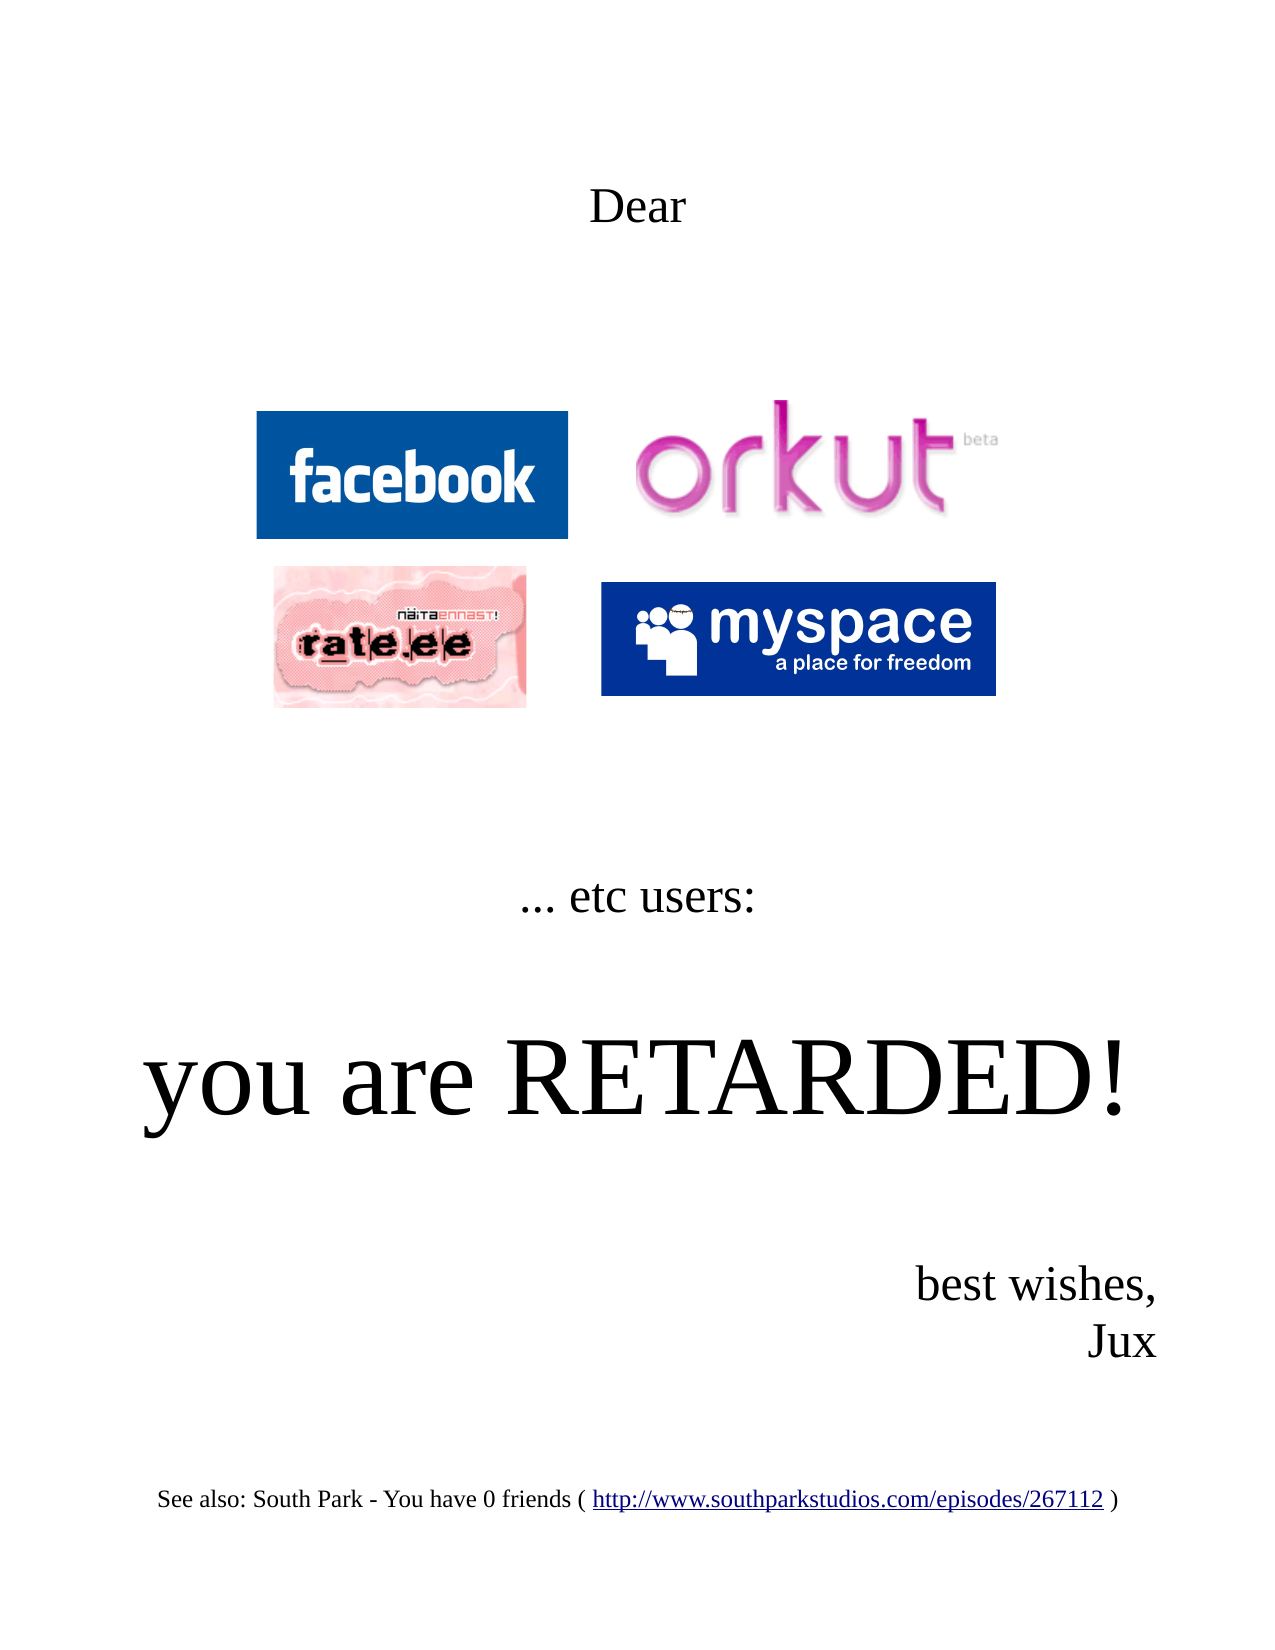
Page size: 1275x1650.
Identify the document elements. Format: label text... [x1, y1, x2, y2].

text See also: South Park - You have 0 friends ( http://www.southparkstudios.com/episodes/267112 ) [118, 1484, 1157, 1512]
picture [601, 582, 996, 696]
text Jux [118, 1311, 1157, 1369]
picture [636, 400, 999, 519]
picture [256, 411, 569, 539]
text ... etc users: [118, 866, 1157, 923]
text Dear [118, 176, 1157, 233]
picture [273, 566, 527, 708]
text you are RETARDED! [118, 1009, 1157, 1139]
text best wishes, [118, 1254, 1157, 1311]
